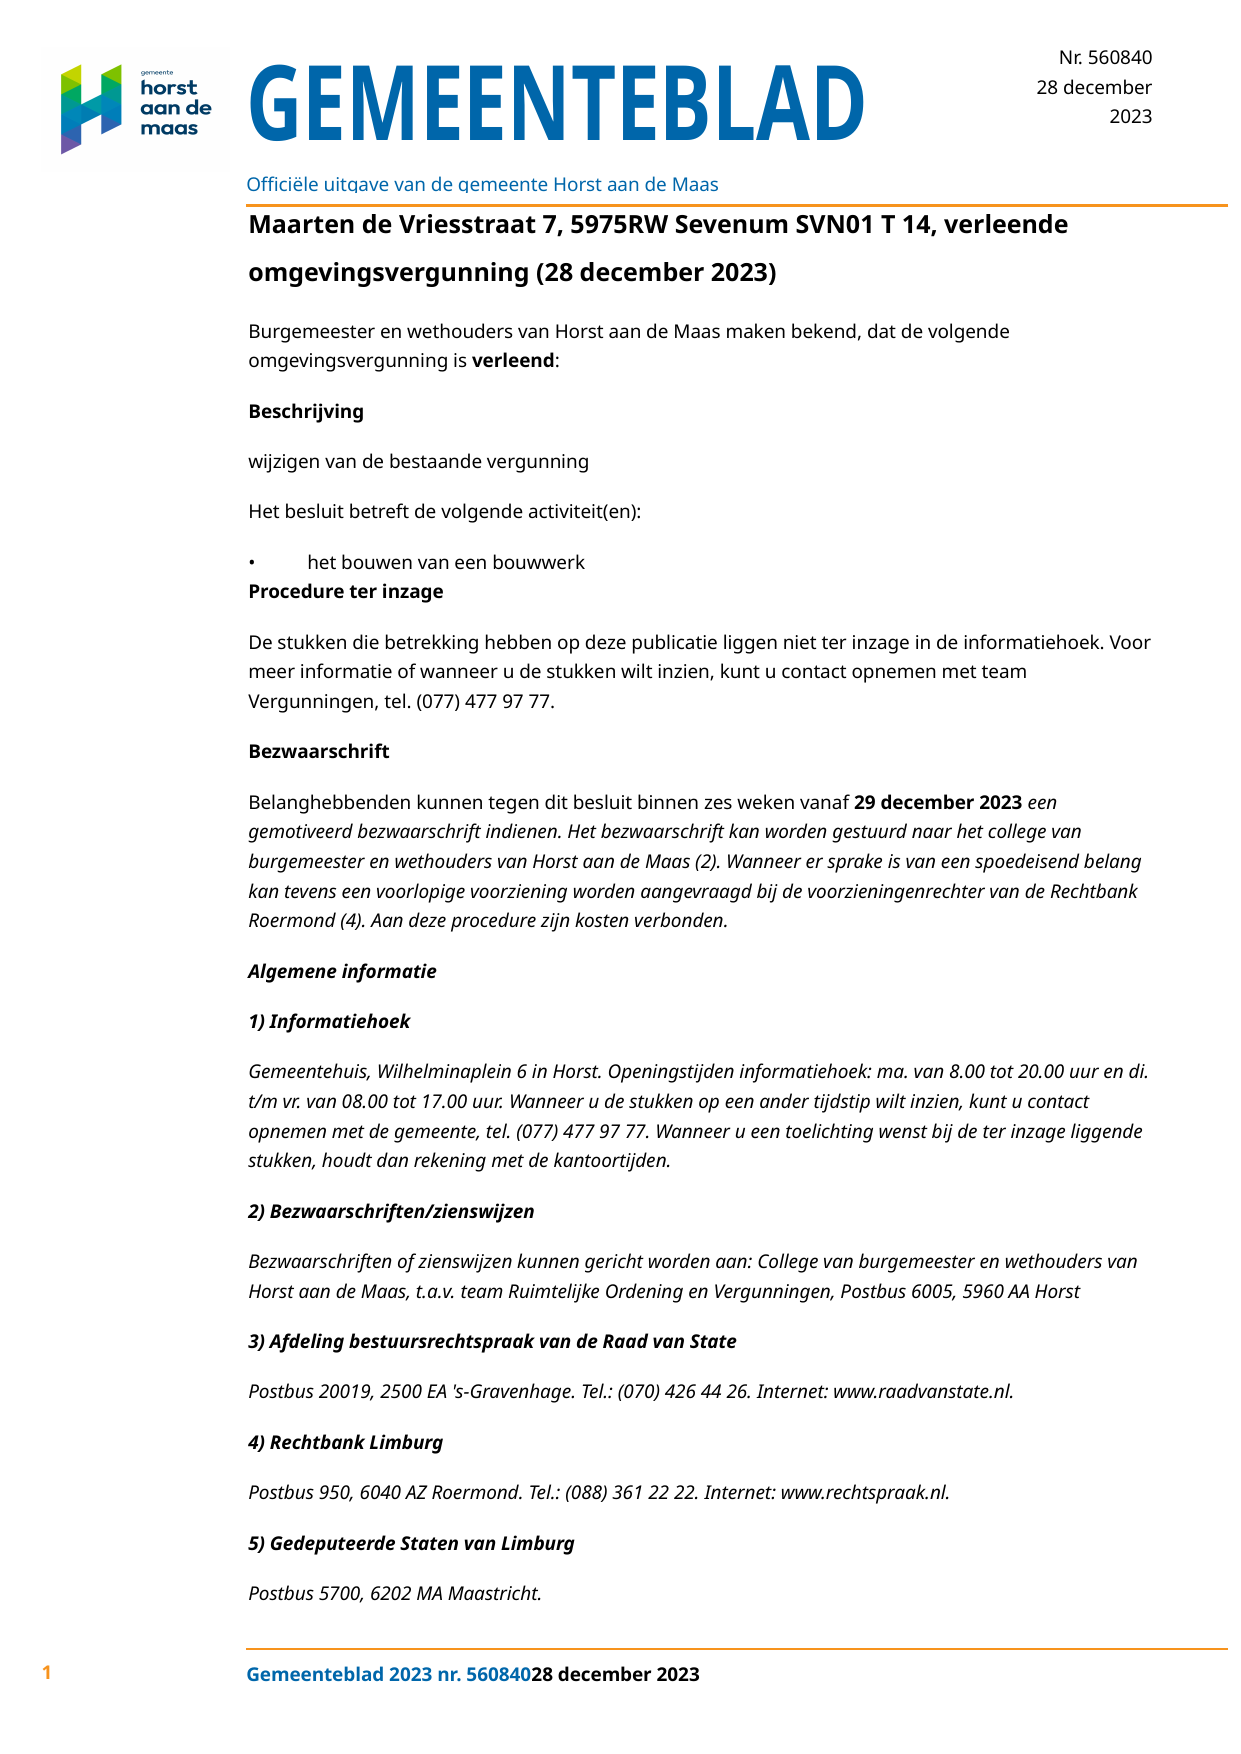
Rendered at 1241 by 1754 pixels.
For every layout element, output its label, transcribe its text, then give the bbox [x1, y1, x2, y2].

text Gemeentehuis, Wilhelminaplein 6 in Horst. Openingstijden informatiehoek: ma. van 8.00 tot 20.00 uur en di. t/m vr. van 08.00 tot 17.00 uur. Wanneer u de stukken op een ander tijdstip wilt inzien, kunt u contact opnemen met de gemeente, tel. (077) 477 97 77. Wanneer u een toelichting wenst bij de ter inzage liggende stukken, houdt dan rekening met de kantoortijden. [248, 1059, 1152, 1173]
text 3) Afdeling bestuursrechtspraak van de Raad van State [248, 1328, 1152, 1354]
text Het besluit betreft de volgende activiteit(en): [248, 499, 1152, 524]
text Burgemeester en wethouders van Horst aan de Maas maken bekend, dat de volgende omgevingsvergunning is verleend: [248, 318, 1152, 373]
text Bezwaarschrift [248, 739, 1152, 764]
picture [41, 47, 231, 172]
text 4) Rechtbank Limburg [248, 1429, 1152, 1455]
text Postbus 20019, 2500 EA 's-Gravenhage. Tel.: (070) 426 44 26. Internet: www.raadvanstate.nl. [248, 1379, 1152, 1404]
text Procedure ter inzage [248, 579, 1152, 604]
text Maarten de Vriesstraat 7, 5975RW Sevenum SVN01 T 14, verleende omgevingsvergunning (28 december 2023) [248, 207, 1152, 288]
text 5) Gedeputeerde Staten van Limburg [248, 1530, 1152, 1556]
text Algemene informatie [248, 958, 1152, 984]
text De stukken die betrekking hebben op deze publicatie liggen niet ter inzage in de informatiehoek. Voor meer informatie of wanneer u de stukken wilt inzien, kunt u contact opnemen met team Vergunningen, tel. (077) 477 97 77. [248, 629, 1152, 714]
text 1) Informatiehoek [248, 1008, 1152, 1034]
text Beschrijving [248, 398, 1152, 424]
list het bouwen van een bouwwerk [248, 549, 1152, 575]
text Belanghebbenden kunnen tegen dit besluit binnen zes weken vanaf 29 december 2023 een gemotiveerd bezwaarschrift indienen. Het bezwaarschrift kan worden gestuurd naar het college van burgemeester en wethouders van Horst aan de Maas (2). Wanneer er sprake is van een spoedeisend belang kan tevens een voorlopige voorziening worden aangevraagd bij de voorzieningenrechter van de Rechtbank Roermond (4). Aan deze procedure zijn kosten verbonden. [248, 789, 1152, 933]
text Postbus 950, 6040 AZ Roermond. Tel.: (088) 361 22 22. Internet: www.rechtspraak.nl. [248, 1479, 1152, 1505]
text wijzigen van de bestaande vergunning [248, 448, 1152, 474]
text Bezwaarschriften of zienswijzen kunnen gericht worden aan: College van burgemeester en wethouders van Horst aan de Maas, t.a.v. team Ruimtelijke Ordening en Vergunningen, Postbus 6005, 5960 AA Horst [248, 1248, 1152, 1304]
text 2) Bezwaarschriften/zienswijzen [248, 1198, 1152, 1224]
text Postbus 5700, 6202 MA Maastricht. [248, 1580, 1152, 1606]
